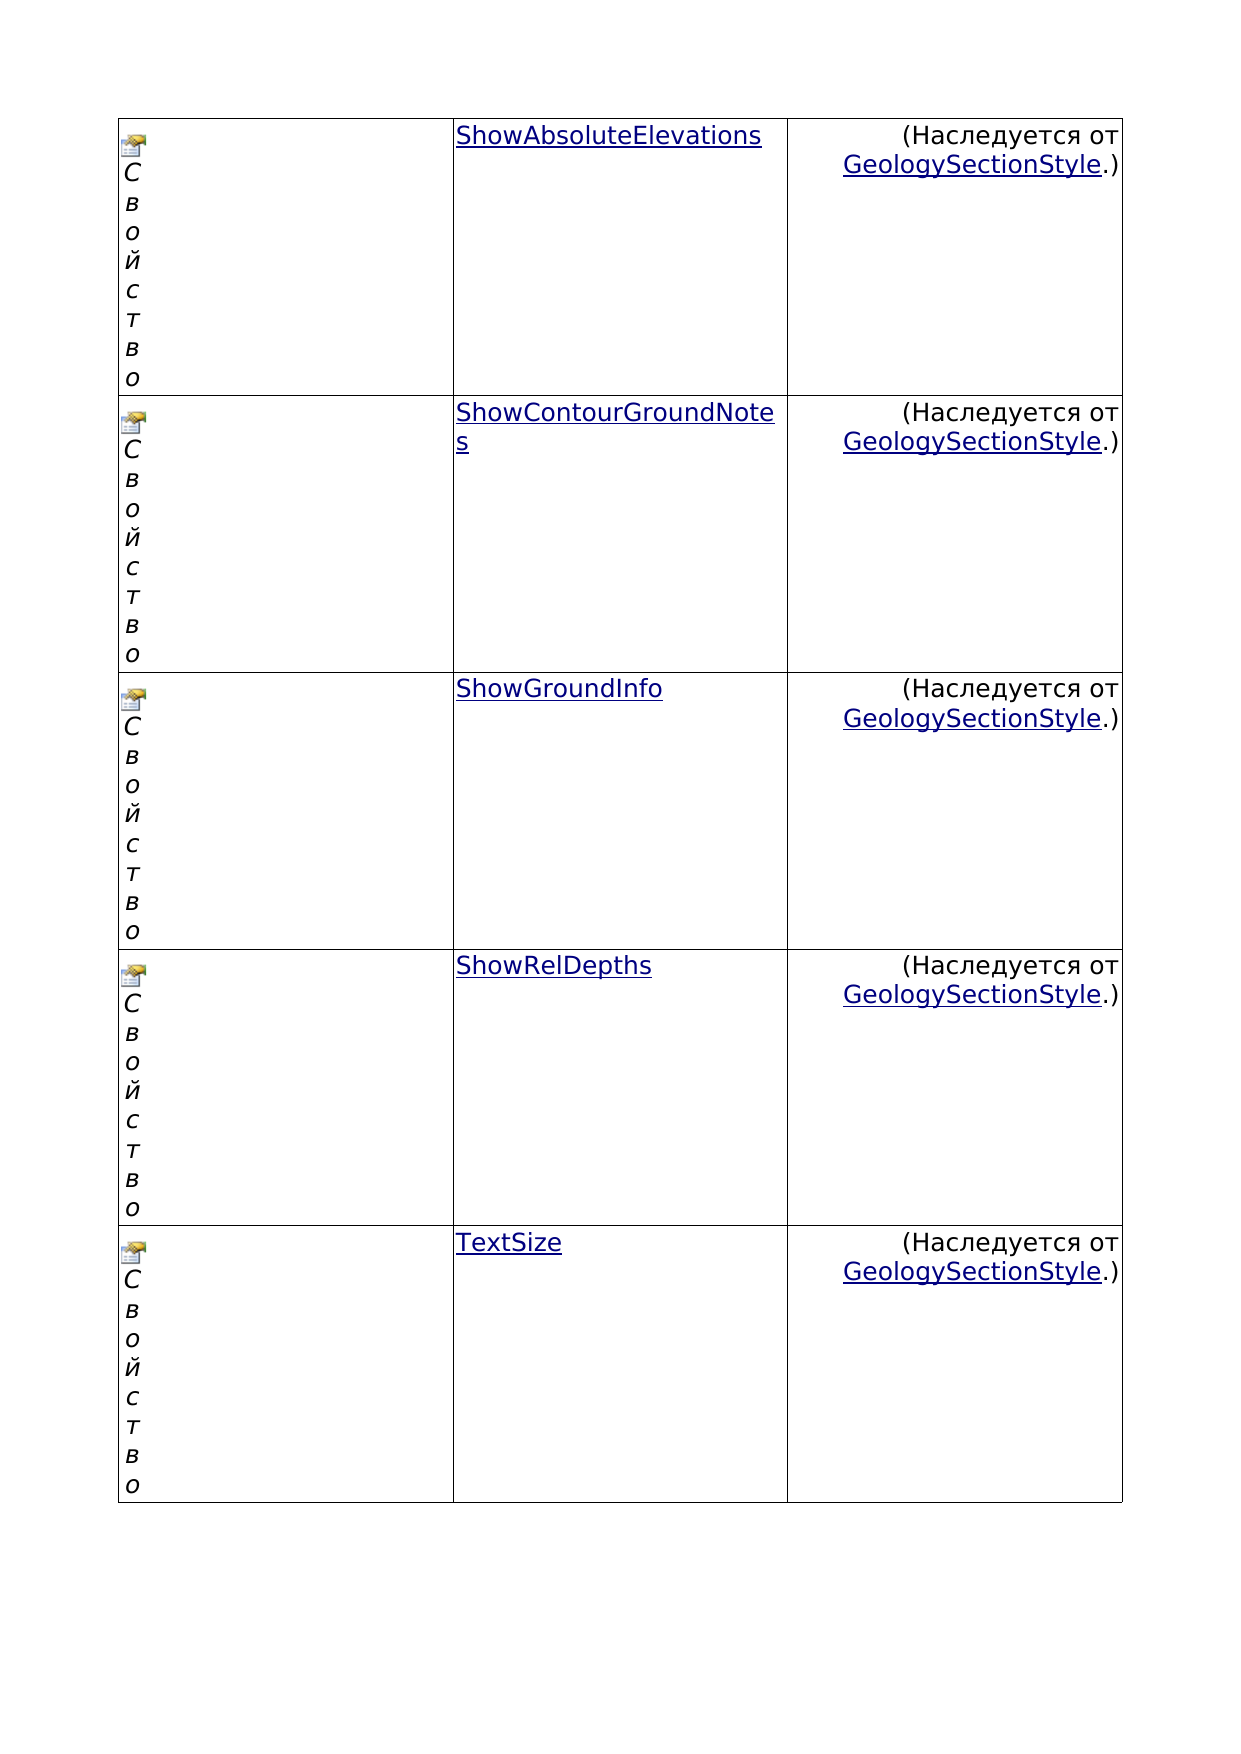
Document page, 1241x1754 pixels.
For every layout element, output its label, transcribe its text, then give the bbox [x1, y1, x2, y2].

table_cell (Наследуется от GeologySectionStyle.) [788, 950, 1122, 1225]
table_cell ShowAbsoluteElevations [454, 119, 787, 395]
table_cell (Наследуется от GeologySectionStyle.) [788, 119, 1122, 395]
picture [121, 410, 147, 436]
table_cell [119, 119, 453, 395]
table_cell ShowContourGroundNotes [454, 396, 787, 672]
picture [121, 1240, 147, 1266]
table_cell ShowGroundInfo [454, 673, 787, 948]
table_cell ShowRelDepths [454, 950, 787, 1225]
picture [121, 687, 147, 713]
table_cell (Наследуется от GeologySectionStyle.) [788, 673, 1122, 948]
table_cell TextSize [454, 1226, 787, 1502]
picture [121, 963, 147, 989]
table_cell [119, 950, 453, 1225]
table_cell [119, 673, 453, 948]
table_cell (Наследуется от GeologySectionStyle.) [788, 1226, 1122, 1502]
table_cell (Наследуется от GeologySectionStyle.) [788, 396, 1122, 672]
table_cell [119, 1226, 453, 1502]
picture [121, 133, 147, 159]
table_cell [119, 396, 453, 672]
